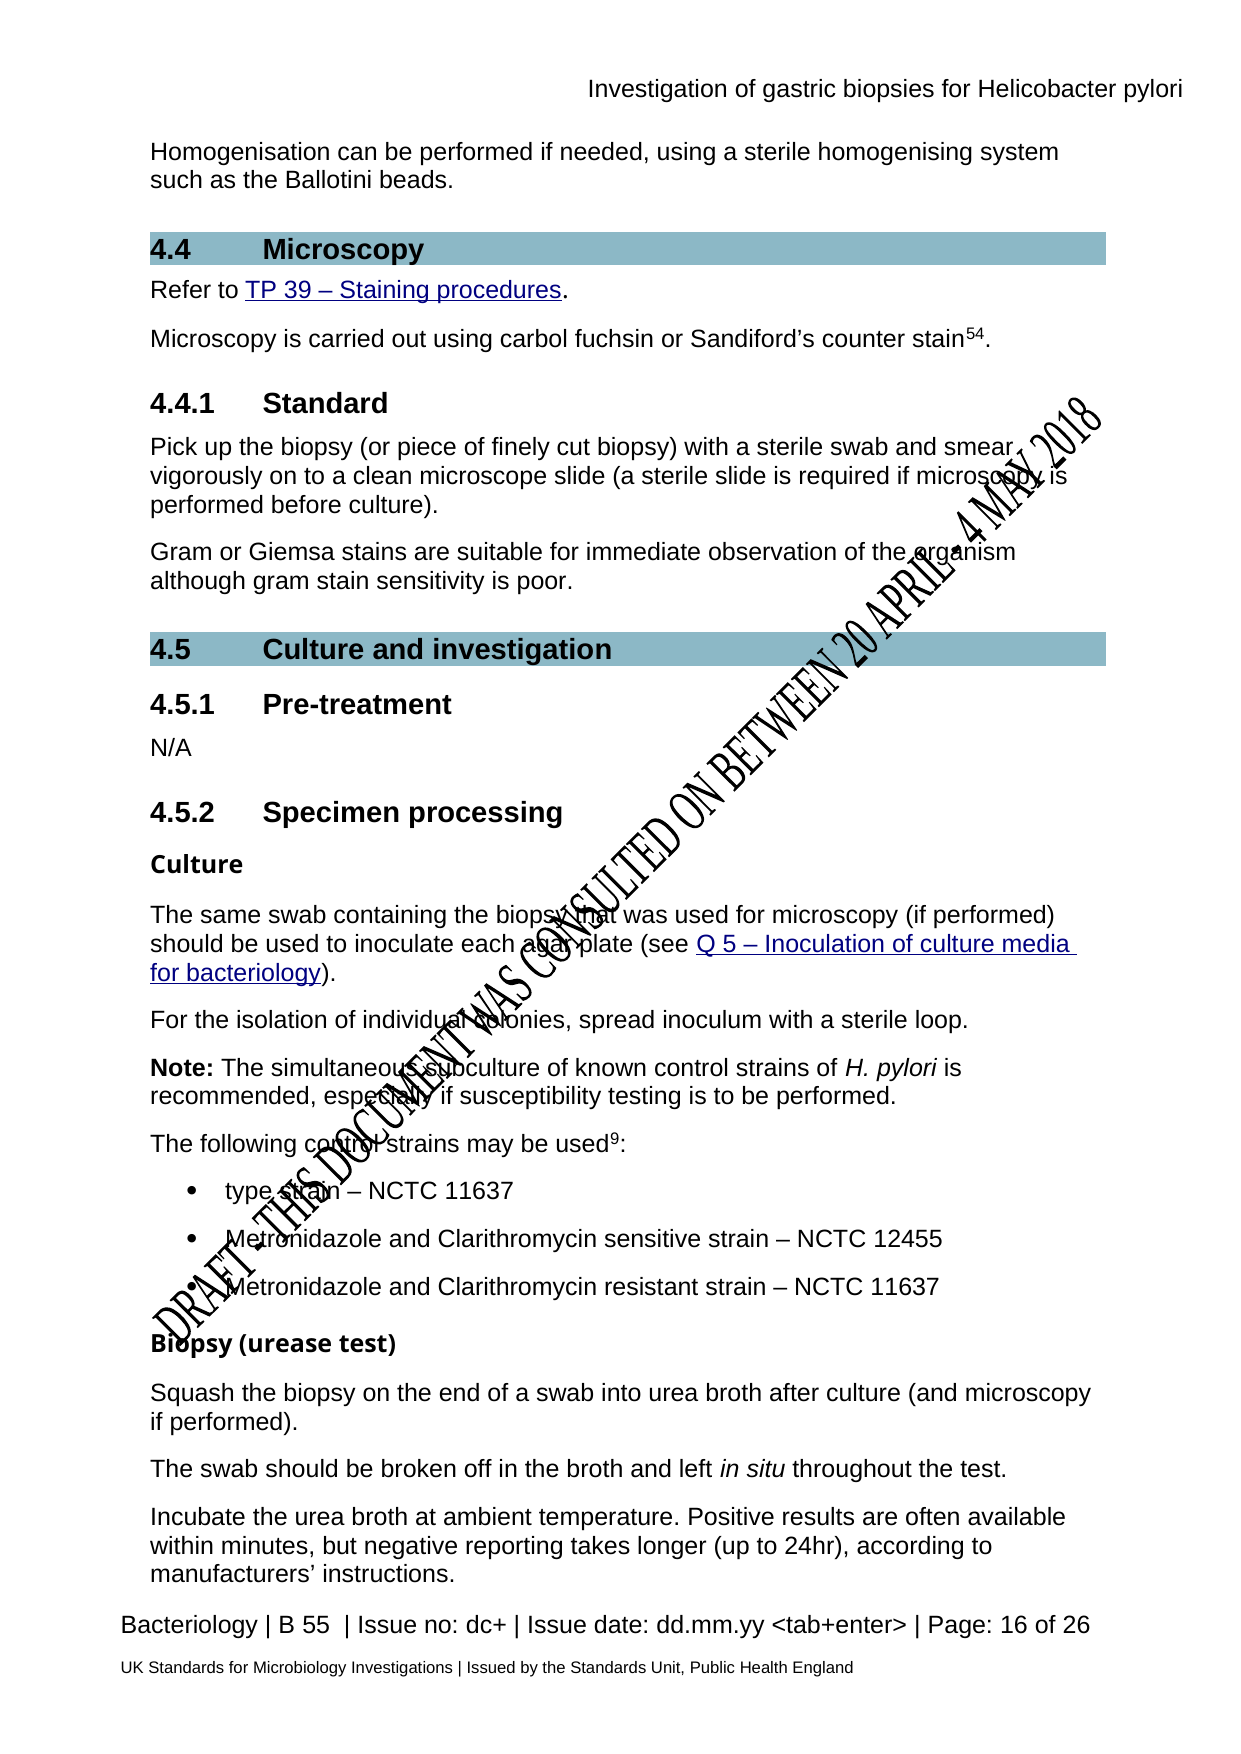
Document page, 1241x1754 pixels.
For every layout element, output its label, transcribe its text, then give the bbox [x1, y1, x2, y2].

subtitle 4.5 Culture and investigation [150, 632, 1106, 666]
list type strain – NCTC 11637 [284, 1185, 308, 1205]
text Note: The simultaneous subculture of known control strains of H. pylori is recommended, especially if susceptibility testing is to be performed. [150, 1052, 434, 1110]
subtitle [686, 795, 1106, 828]
text [622, 847, 1106, 881]
list type strain – NCTC 11637 [187, 1176, 303, 1205]
list Metronidazole and Clarithromycin sensitive strain – NCTC 12455 [187, 1224, 1106, 1253]
text The following control strains may be used9: [370, 1129, 1106, 1157]
text Culture [150, 847, 641, 881]
text Note: The simultaneous subculture of known control strains of H. pylori is recommended, especially if susceptibility testing is to be performed. [407, 1052, 1106, 1110]
subtitle 4.5.2 Specimen processing [150, 795, 690, 828]
text The swab should be broken off in the broth and left in situ throughout the test. [150, 1454, 1106, 1483]
text Squash the biopsy on the end of a swab into urea broth after culture (and microscopy if performed). [150, 1378, 1106, 1436]
text Incubate the urea broth at ambient temperature. Positive results are often available within minutes, but negative reporting takes longer (up to 24hr), according to manufacturers’ instructions. [150, 1502, 1106, 1588]
text Pick up the biopsy (or piece of finely cut biopsy) with a sterile swab and smear vigorously on to a clean microscope slide (a sterile slide is required if microscopy is performed before culture). [150, 432, 1106, 519]
list type strain – NCTC 11637 [300, 1176, 1106, 1205]
text Biopsy (urease test) [150, 1325, 1106, 1359]
list Metronidazole and Clarithromycin resistant strain – NCTC 11637 [225, 1271, 1106, 1300]
text For the isolation of individual colonies, spread inoculum with a sterile loop. [488, 1005, 1106, 1034]
text Gram or Giemsa stains are suitable for immediate observation of the organism although gram stain sensitivity is poor. [150, 537, 1106, 595]
text N/A [150, 733, 1106, 762]
text Refer to TP 39 – Staining procedures. [150, 271, 1106, 306]
subtitle [673, 797, 701, 825]
subtitle 4.5.1 Pre-treatment [150, 687, 787, 720]
text The following control strains may be used9: [150, 1129, 339, 1157]
text Homogenisation can be performed if needed, using a sterile homogenising system such as the Ballotini beads. [150, 137, 1106, 194]
subtitle 4.4.1 Standard [150, 386, 1106, 420]
subtitle [776, 695, 803, 720]
text Microscopy is carried out using carbol fuchsin or Sandiford’s counter stain54. [150, 324, 1106, 353]
subtitle 4.4 Microscopy [150, 232, 1106, 265]
text The same swab containing the biopsy that was used for microscopy (if performed) should be used to inoculate each agar plate (see Q 5 – Inoculation of culture media for bacteriology). [150, 900, 1106, 986]
subtitle [783, 687, 1106, 720]
text For the isolation of individual colonies, spread inoculum with a sterile loop. [150, 1005, 476, 1034]
